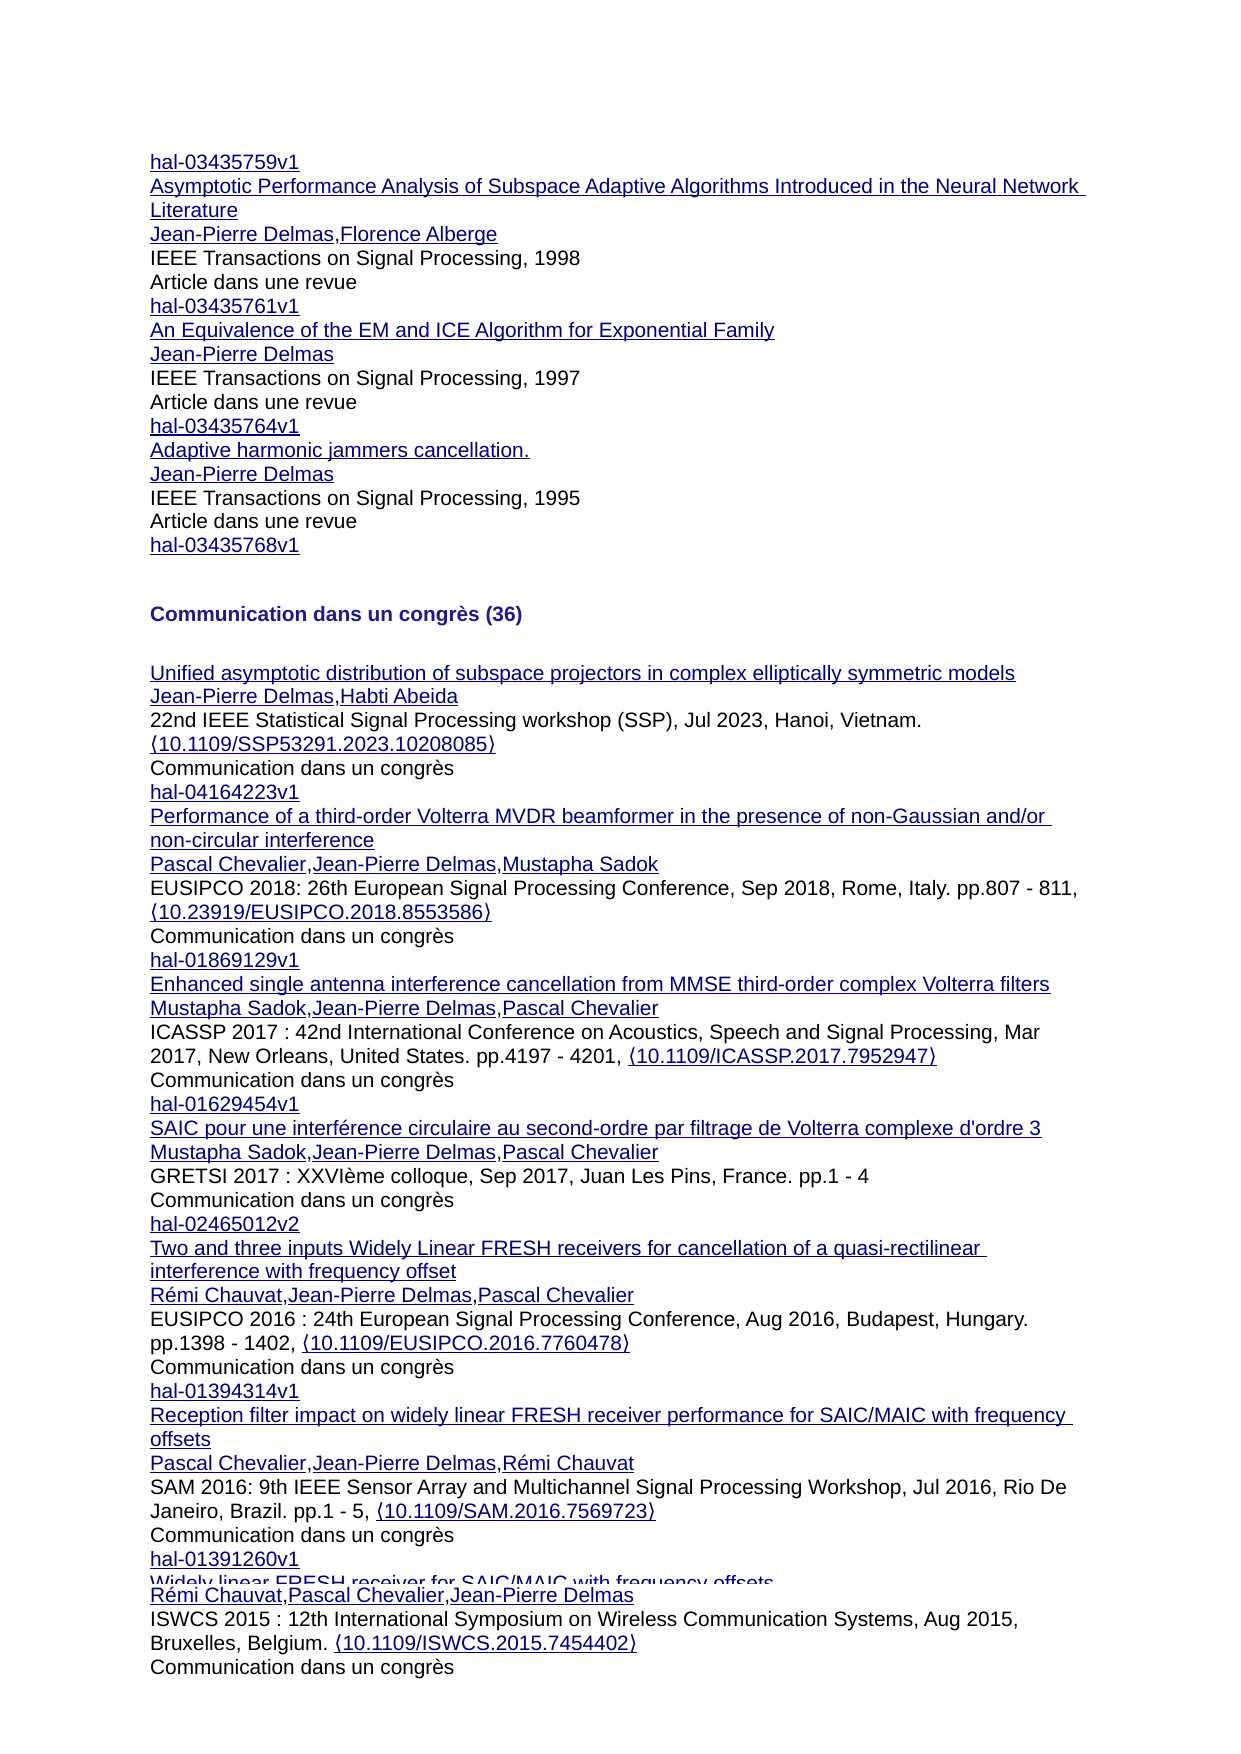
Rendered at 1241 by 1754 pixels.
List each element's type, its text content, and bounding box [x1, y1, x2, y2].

table_cell Reception filter impact on widely linear FRESH receiver performance for SAIC/MAIC with frequency offsets Pascal Chevalier,Jean-Pierre Delmas,Rémi Chauvat SAM 2016: 9th IEEE Sensor Array and Multichannel Signal Processing Workshop, Jul 2016, Rio De Janeiro, Brazil. pp.1 - 5, ⟨10.1109/SAM.2016.7569723⟩ Communication dans un congrès hal-01391260v1 [150, 1403, 1090, 1571]
table_cell Adaptive harmonic jammers cancellation. Jean-Pierre Delmas IEEE Transactions on Signal Processing, 1995 Article dans une revue hal-03435768v1 [150, 438, 1090, 557]
table_cell Two and three inputs Widely Linear FRESH receivers for cancellation of a quasi-rectilinear interference with frequency offset Rémi Chauvat,Jean-Pierre Delmas,Pascal Chevalier EUSIPCO 2016 : 24th European Signal Processing Conference, Aug 2016, Budapest, Hungary. pp.1398 - 1402, ⟨10.1109/EUSIPCO.2016.7760478⟩ Communication dans un congrès hal-01394314v1 [150, 1235, 1090, 1403]
table_cell An Equivalence of the EM and ICE Algorithm for Exponential Family Jean-Pierre Delmas IEEE Transactions on Signal Processing, 1997 Article dans une revue hal-03435764v1 [150, 318, 1090, 437]
table_header Unified asymptotic distribution of subspace projectors in complex elliptically symmetric models Jean-Pierre Delmas,Habti Abeida 22nd IEEE Statistical Signal Processing workshop (SSP), Jul 2023, Hanoi, Vietnam. ⟨10.1109/SSP53291.2023.10208085⟩ Communication dans un congrès hal-04164223v1 [150, 660, 1090, 804]
table_cell Performance of a third-order Volterra MVDR beamformer in the presence of non-Gaussian and/or non-circular interference Pascal Chevalier,Jean-Pierre Delmas,Mustapha Sadok EUSIPCO 2018: 26th European Signal Processing Conference, Sep 2018, Rome, Italy. pp.807 - 811, ⟨10.23919/EUSIPCO.2018.8553586⟩ Communication dans un congrès hal-01869129v1 [150, 804, 1090, 972]
table_cell hal-03435759v1 [150, 150, 1090, 174]
table_cell SAIC pour une interférence circulaire au second-ordre par filtrage de Volterra complexe d'ordre 3 Mustapha Sadok,Jean-Pierre Delmas,Pascal Chevalier GRETSI 2017 : XXVIème colloque, Sep 2017, Juan Les Pins, France. pp.1 - 4 Communication dans un congrès hal-02465012v2 [150, 1116, 1090, 1235]
table_cell Asymptotic Performance Analysis of Subspace Adaptive Algorithms Introduced in the Neural Network Literature Jean-Pierre Delmas,Florence Alberge IEEE Transactions on Signal Processing, 1998 Article dans une revue hal-03435761v1 [150, 174, 1090, 318]
subtitle Communication dans un congrès (36) [150, 602, 1090, 626]
table_cell Enhanced single antenna interference cancellation from MMSE third-order complex Volterra filters Mustapha Sadok,Jean-Pierre Delmas,Pascal Chevalier ICASSP 2017 : 42nd International Conference on Acoustics, Speech and Signal Processing, Mar 2017, New Orleans, United States. pp.4197 - 4201, ⟨10.1109/ICASSP.2017.7952947⟩ Communication dans un congrès hal-01629454v1 [150, 972, 1090, 1116]
table_cell Widely linear FRESH receiver for SAIC/MAIC with frequency offsets Rémi Chauvat,Pascal Chevalier,Jean-Pierre Delmas ISWCS 2015 : 12th International Symposium on Wireless Communication Systems, Aug 2015, Bruxelles, Belgium. ⟨10.1109/ISWCS.2015.7454402⟩ Communication dans un congrès [150, 1571, 1090, 1679]
